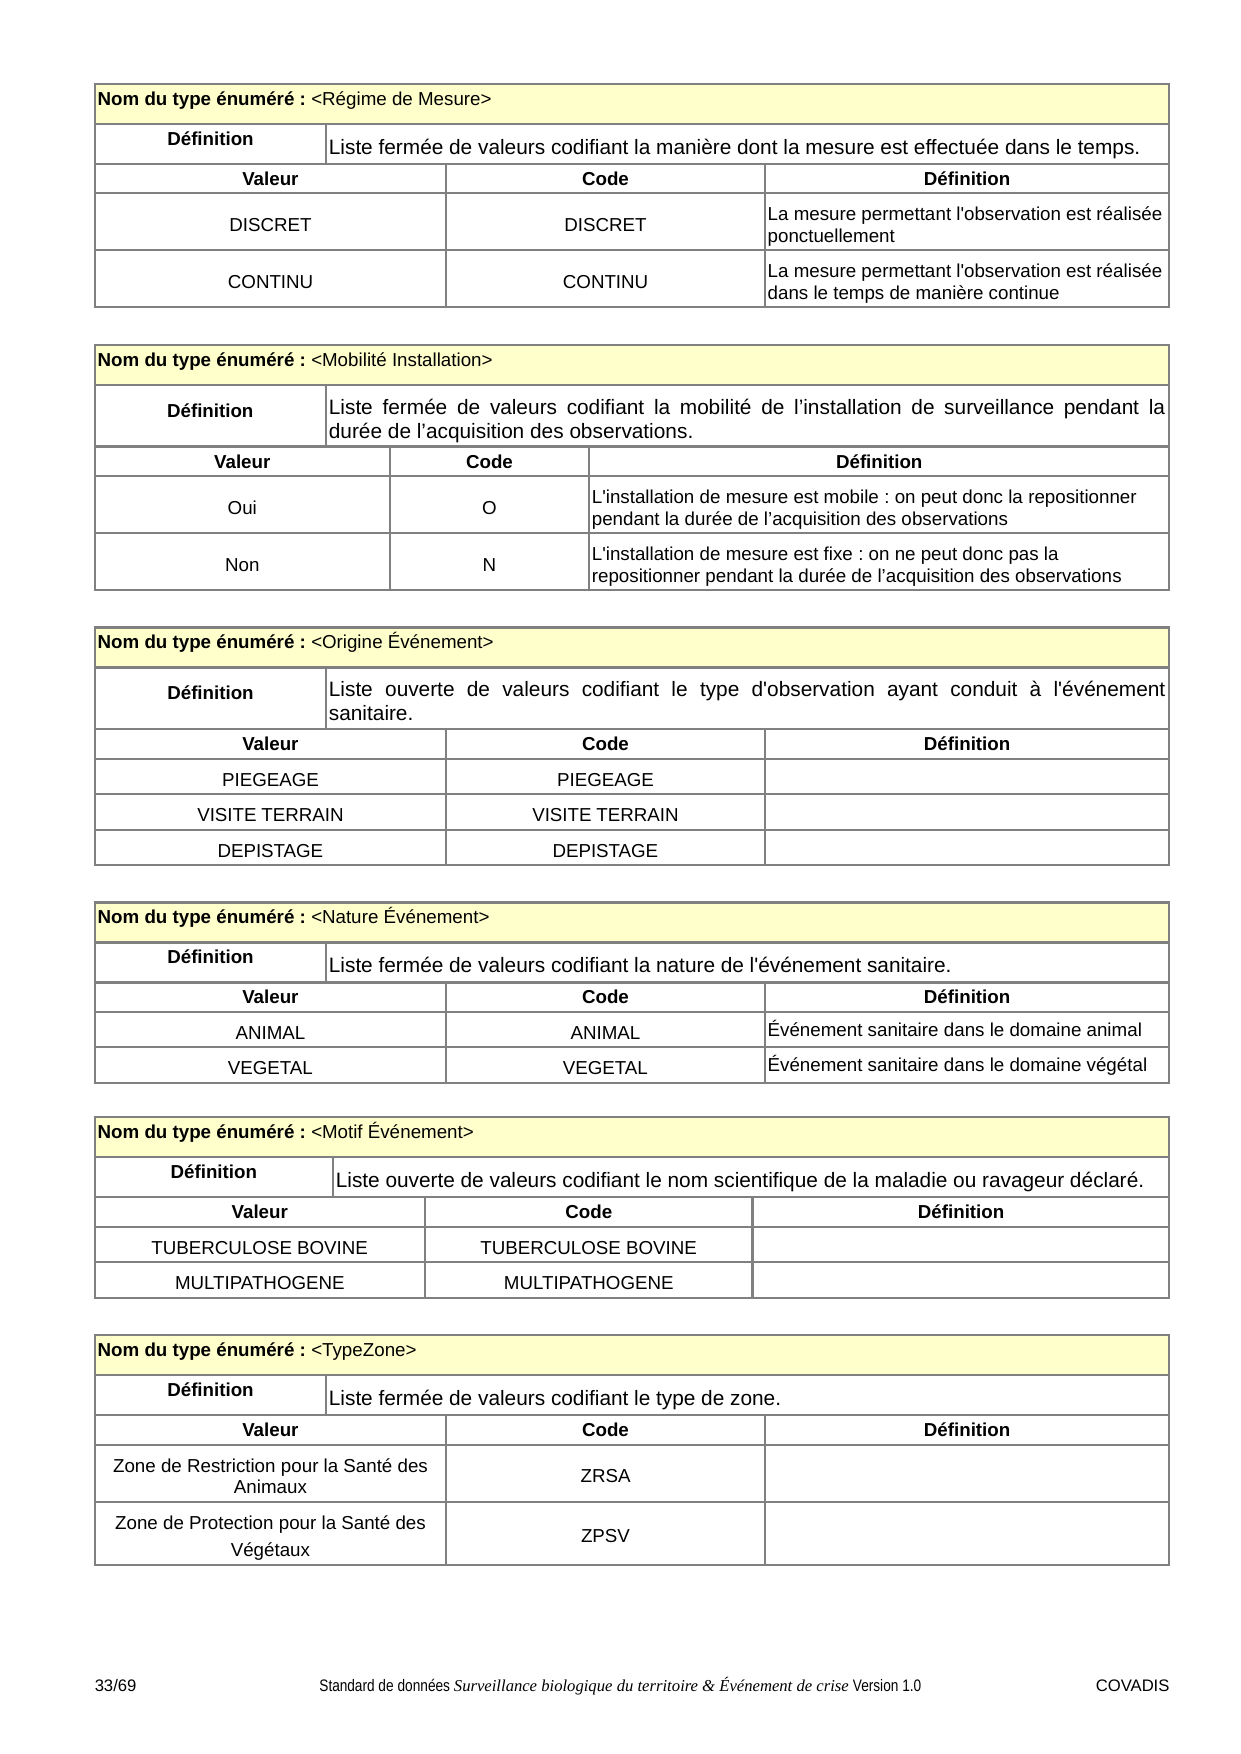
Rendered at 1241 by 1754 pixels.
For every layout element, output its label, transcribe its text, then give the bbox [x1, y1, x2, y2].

table_cell Liste fermée de valeurs codifiant la mobilité de l’installation de surveillance pendant la durée de l’acquisition des observations. [327, 386, 1168, 445]
table_cell L'installation de mesure est mobile : on peut donc la repositionner pendant la durée de l’acquisition des observations [590, 477, 1168, 532]
table_cell Zone de Protection pour la Santé des Végétaux [96, 1503, 445, 1563]
table_cell Définition [96, 125, 325, 163]
table_cell [766, 795, 1168, 828]
table_header Nom du type énuméré : <Mobilité Installation> [96, 346, 1168, 384]
table_cell Définition [96, 1376, 325, 1414]
table_cell Code [447, 165, 764, 192]
table_cell VISITE TERRAIN [96, 795, 445, 828]
table_cell Définition [754, 1198, 1168, 1226]
table_cell ZPSV [447, 1503, 764, 1563]
table_cell DISCRET [447, 194, 764, 249]
table_cell Définition [96, 386, 325, 445]
table_cell Valeur [96, 1416, 445, 1443]
table_cell DEPISTAGE [96, 831, 445, 864]
table_header Nom du type énuméré : <Nature Événement> [96, 904, 1168, 941]
table_cell PIEGEAGE [96, 760, 445, 793]
table_cell Définition [766, 984, 1168, 1011]
table_cell Zone de Restriction pour la Santé des Animaux [96, 1446, 445, 1501]
table_cell Événement sanitaire dans le domaine végétal [766, 1048, 1168, 1082]
table_cell MULTIPATHOGENE [426, 1263, 751, 1297]
table_cell Liste ouverte de valeurs codifiant le nom scientifique de la maladie ou ravageur déclaré. [334, 1158, 1168, 1196]
table_cell [766, 760, 1168, 793]
table_cell Oui [96, 477, 389, 532]
table_cell Liste fermée de valeurs codifiant le type de zone. [327, 1376, 1168, 1414]
table_cell O [391, 477, 588, 532]
table_cell [766, 1503, 1168, 1563]
table_cell PIEGEAGE [447, 760, 764, 793]
table_cell CONTINU [447, 251, 764, 306]
table_cell Événement sanitaire dans le domaine animal [766, 1013, 1168, 1046]
table_cell TUBERCULOSE BOVINE [426, 1228, 751, 1261]
table_cell Définition [766, 730, 1168, 758]
table_cell MULTIPATHOGENE [96, 1263, 424, 1297]
table_cell Code [447, 984, 764, 1011]
table_cell Valeur [96, 165, 445, 192]
table_cell DISCRET [96, 194, 445, 249]
table_cell [766, 831, 1168, 864]
table_cell Code [447, 1416, 764, 1443]
table_cell TUBERCULOSE BOVINE [96, 1228, 424, 1261]
table_cell Code [391, 448, 588, 475]
table_cell Définition [766, 165, 1168, 192]
table_cell Code [447, 730, 764, 758]
table_cell [754, 1228, 1168, 1261]
table_cell La mesure permettant l'observation est réalisée dans le temps de manière continue [766, 251, 1168, 306]
table_cell Non [96, 534, 389, 589]
table_cell [754, 1263, 1168, 1297]
table_cell VEGETAL [447, 1048, 764, 1082]
table_cell Définition [766, 1416, 1168, 1443]
table_header Nom du type énuméré : <Motif Événement> [96, 1118, 1168, 1156]
table_cell ANIMAL [96, 1013, 445, 1046]
table_header Nom du type énuméré : <Régime de Mesure> [96, 85, 1168, 123]
table_header Nom du type énuméré : <Origine Événement> [96, 629, 1168, 666]
table_cell VISITE TERRAIN [447, 795, 764, 828]
table_cell ZRSA [447, 1446, 764, 1501]
table_header Nom du type énuméré : <TypeZone> [96, 1336, 1168, 1374]
table_cell CONTINU [96, 251, 445, 306]
table_cell Définition [96, 944, 325, 981]
table_cell Valeur [96, 730, 445, 758]
table_cell Liste fermée de valeurs codifiant la manière dont la mesure est effectuée dans le temps. [327, 125, 1168, 163]
table_cell [766, 1446, 1168, 1501]
table_cell Définition [590, 448, 1168, 475]
table_cell DEPISTAGE [447, 831, 764, 864]
table_cell ANIMAL [447, 1013, 764, 1046]
table_cell N [391, 534, 588, 589]
table_cell La mesure permettant l'observation est réalisée ponctuellement [766, 194, 1168, 249]
table_cell Code [426, 1198, 751, 1226]
table_cell Définition [96, 1158, 332, 1196]
table_cell Valeur [96, 1198, 424, 1226]
table_cell Valeur [96, 984, 445, 1011]
table_cell Définition [96, 669, 325, 728]
table_cell Liste ouverte de valeurs codifiant le type d'observation ayant conduit à l'événement sanitaire. [327, 669, 1168, 728]
table_cell Valeur [96, 448, 389, 475]
table_cell Liste fermée de valeurs codifiant la nature de l'événement sanitaire. [327, 944, 1168, 981]
table_cell L'installation de mesure est fixe : on ne peut donc pas la repositionner pendant la durée de l’acquisition des observations [590, 534, 1168, 589]
table_cell VEGETAL [96, 1048, 445, 1082]
